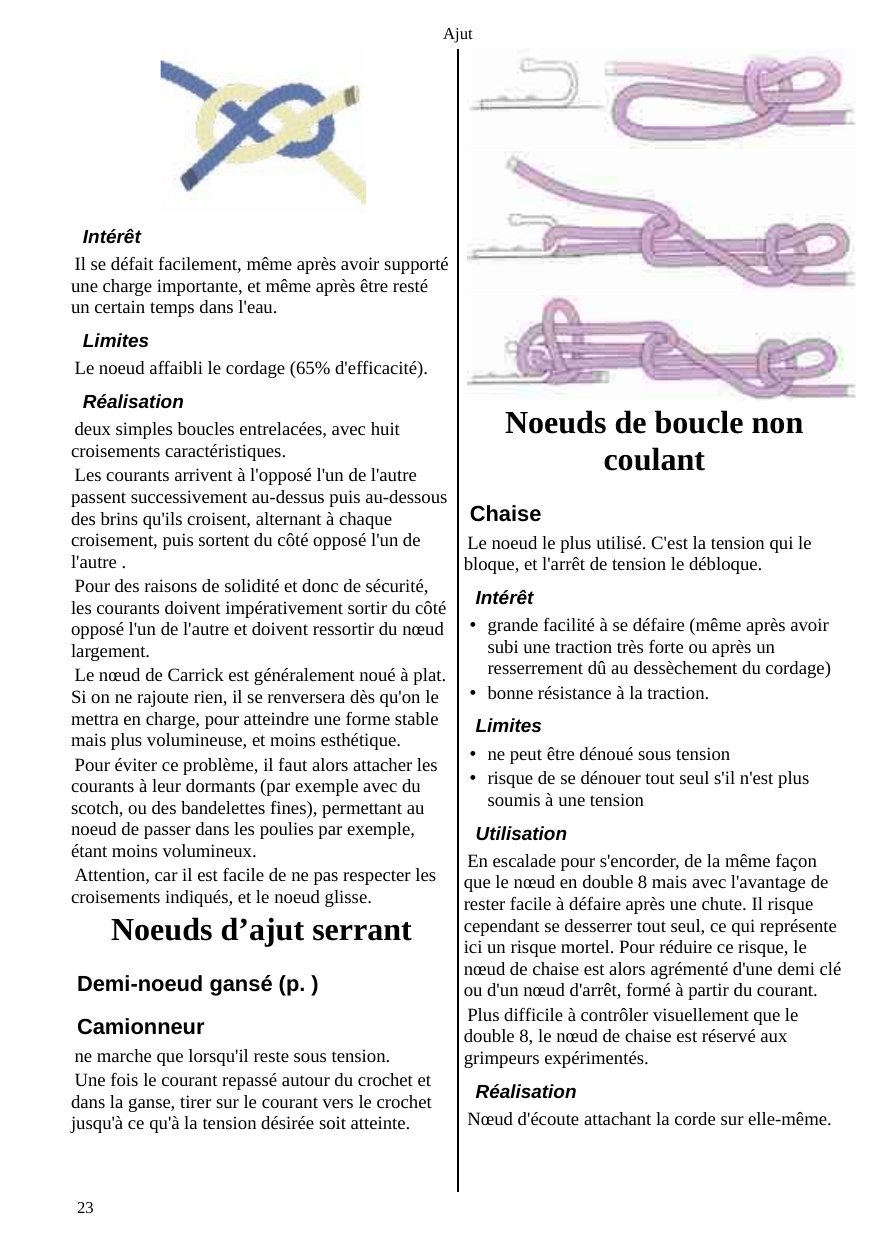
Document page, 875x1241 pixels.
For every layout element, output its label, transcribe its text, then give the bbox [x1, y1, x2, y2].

text Attention, car il est facile de ne pas respecter les croisements indiqués, et le noeud glisse. [71, 864, 452, 907]
text Le noeud affaibli le cordage (65% d'efficacité). [71, 357, 452, 379]
text ne marche que lorsqu'il reste sous tension. [71, 1045, 452, 1066]
picture [467, 48, 856, 149]
text Pour des raisons de solidité et donc de sécurité, les courants doivent impérativement sortir du côté opposé l'un de l'autre et doivent ressortir du nœud largement. [71, 575, 452, 661]
subtitle Utilisation [475, 822, 844, 844]
subtitle Limites [475, 715, 844, 737]
picture [467, 151, 856, 293]
text Nœud d'écoute attachant la corde sur elle-même. [463, 1108, 844, 1129]
list bonne résistance à la traction. [469, 682, 844, 703]
text En escalade pour s'encorder, de la même façon que le nœud en double 8 mais avec l'avantage de rester facile à défaire après une chute. Il risque cependant se desserrer tout seul, ce qui représente ici un risque mortel. Pour réduire ce risque, le nœud de chaise est alors agrémenté d'une demi clé ou d'un nœud d'arrêt, formé à partir du courant. [463, 850, 844, 1001]
text Une fois le courant repassé autour du crochet et dans la ganse, tirer sur le courant vers le crochet jusqu'à ce qu'à la tension désirée soit atteinte. [71, 1069, 452, 1134]
subtitle Chaise [469, 500, 844, 526]
subtitle Réalisation [475, 1080, 844, 1102]
subtitle Limites [83, 329, 452, 351]
list risque de se dénouer tout seul s'il n'est plus soumis à une tension [469, 767, 844, 810]
text Les courants arrivent à l'opposé l'un de l'autre passent successivement au-dessus puis au-dessous des brins qu'ils croisent, alternant à chaque croisement, puis sortent du côté opposé l'un de l'autre . [71, 464, 452, 572]
subtitle Camionneur [77, 1013, 452, 1039]
picture [160, 48, 366, 214]
list grande facilité à se défaire (même après avoir subi une traction très forte ou après un resserrement dû au dessèchement du cordage) [469, 614, 844, 679]
text Pour éviter ce problème, il faut alors attacher les courants à leur dormants (par exemple avec du scotch, ou des bandelettes fines), permettant au noeud de passer dans les poulies par exemple, étant moins volumineux. [71, 753, 452, 861]
subtitle Noeuds d’ajut serrant [71, 910, 452, 947]
subtitle Noeuds de boucle non coulant [463, 403, 844, 477]
text Plus difficile à contrôler visuellement que le double 8, le nœud de chaise est réservé aux grimpeurs expérimentés. [463, 1004, 844, 1068]
text Le nœud de Carrick est généralement noué à plat. Si on ne rajoute rien, il se renversera dès qu'on le mettra en charge, pour atteindre une forme stable mais plus volumineuse, et moins esthétique. [71, 664, 452, 751]
text Le noeud le plus utilisé. C'est la tension qui le bloque, et l'arrêt de tension le débloque. [463, 532, 844, 575]
subtitle Intérêt [475, 586, 844, 608]
subtitle Intérêt [83, 225, 452, 247]
subtitle Réalisation [83, 391, 452, 412]
text Il se défait facilement, même après avoir supporté une charge importante, et même après être resté un certain temps dans l'eau. [71, 253, 452, 318]
picture [467, 295, 856, 401]
list ne peut être dénoué sous tension [469, 743, 844, 764]
subtitle Demi-noeud gansé (p. ) [77, 971, 452, 996]
text deux simples boucles entrelacées, avec huit croisements caractéristiques. [71, 418, 452, 461]
